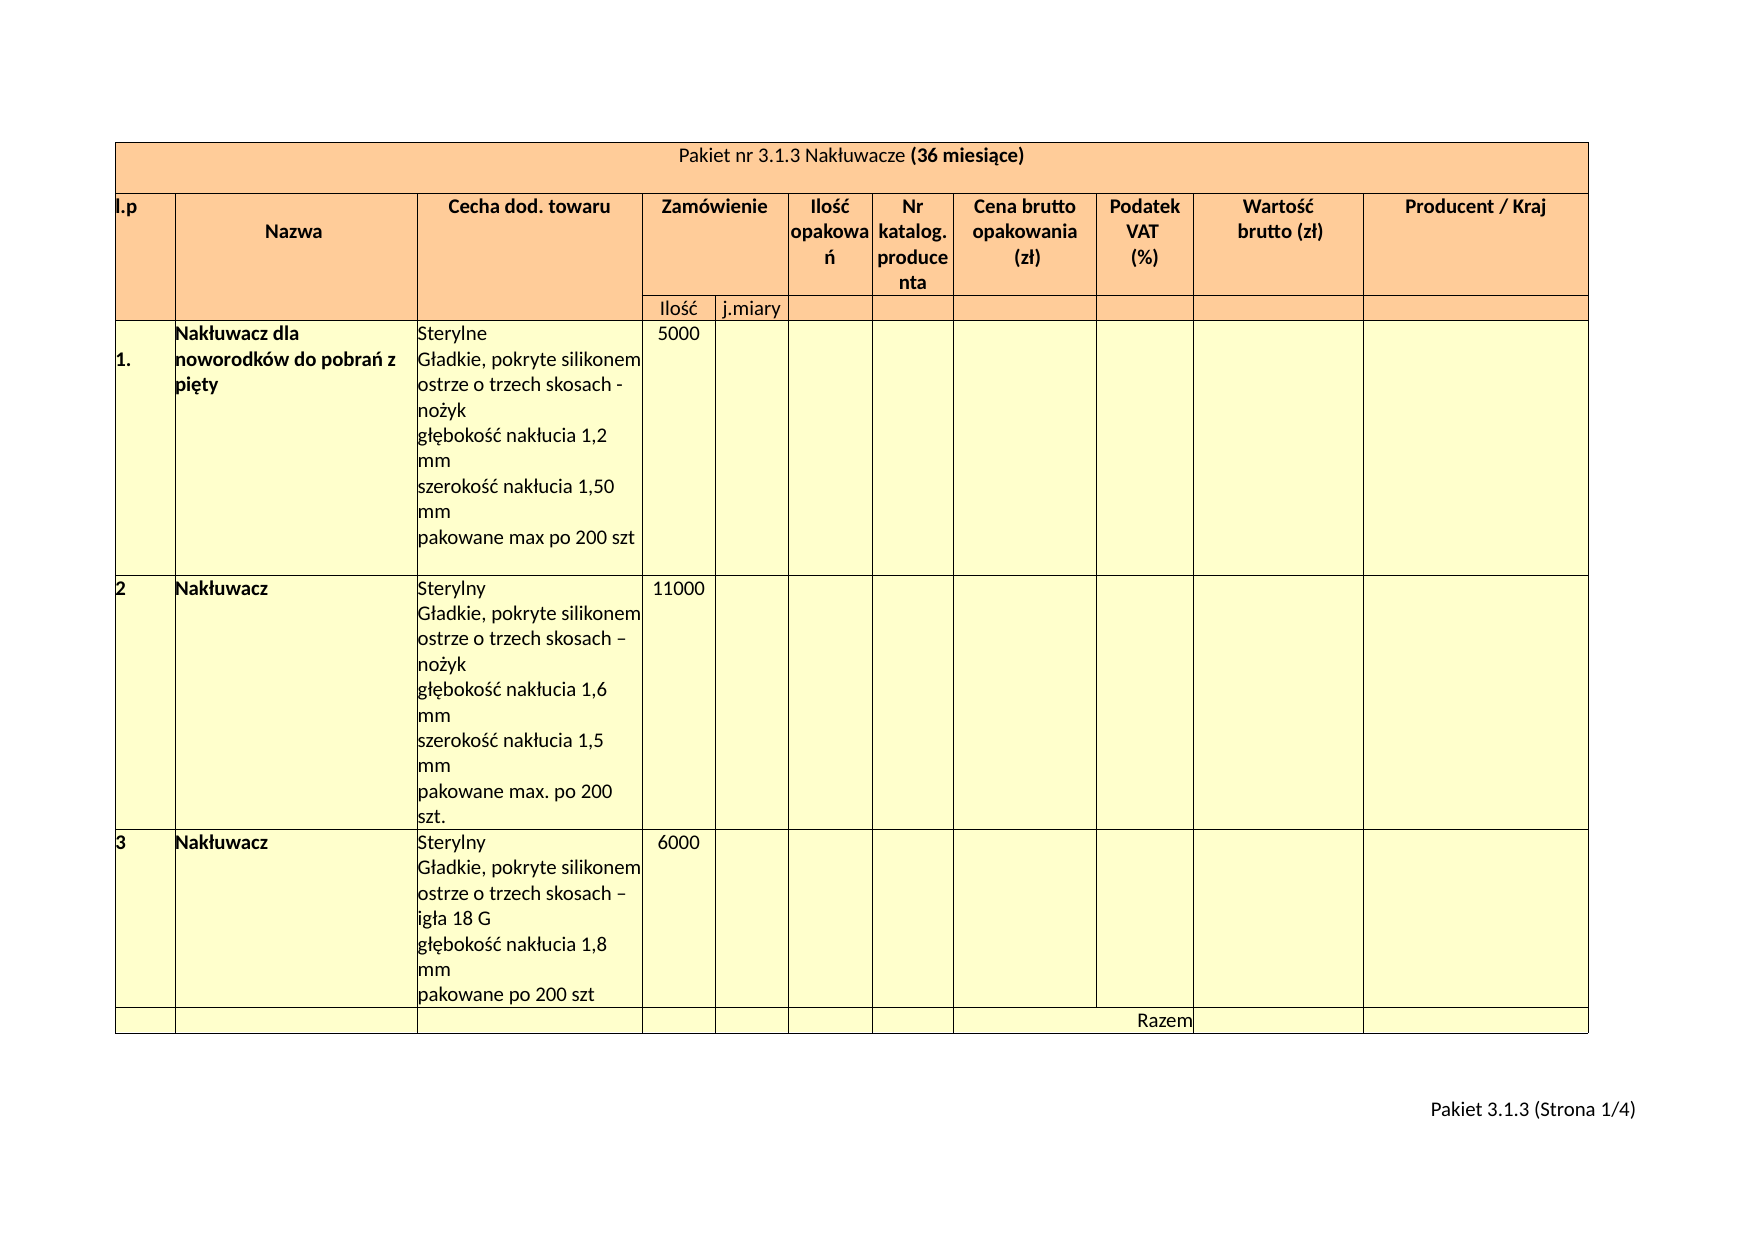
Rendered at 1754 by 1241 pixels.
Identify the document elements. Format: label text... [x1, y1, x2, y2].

table_cell [1364, 576, 1588, 829]
table_cell j.miary [716, 296, 788, 320]
table_cell 1. [116, 321, 175, 575]
table_cell Nakłuwacz [176, 830, 417, 1007]
table_cell [716, 576, 788, 829]
table_cell [716, 1008, 788, 1032]
table_cell Nakłuwacz [176, 576, 417, 829]
table_cell [1364, 1008, 1588, 1032]
table_cell l.p [116, 194, 175, 320]
table_cell Nr katalog. producenta [873, 194, 953, 295]
table_cell [1097, 830, 1193, 1007]
table_cell Nakłuwacz dla noworodków do pobrań z pięty [176, 321, 417, 575]
table_cell Ilość [643, 296, 715, 320]
table_cell [873, 1008, 953, 1032]
table_header Pakiet nr 3.1.3 Nakłuwacze (36 miesiące) [116, 143, 1588, 193]
table_cell [789, 1008, 872, 1032]
table_cell Cena brutto opakowania (zł) [954, 194, 1096, 295]
table_cell [1097, 321, 1193, 575]
table_cell [789, 321, 872, 575]
table_cell Zamówienie [643, 194, 788, 295]
table_cell Cecha dod. towaru [418, 194, 642, 320]
table_cell [1364, 830, 1588, 1007]
table_cell [873, 576, 953, 829]
table_cell Producent / Kraj [1364, 194, 1588, 295]
table_cell [1364, 296, 1588, 320]
table_cell [418, 1008, 642, 1032]
table_cell 2 [116, 576, 175, 829]
table_cell [716, 321, 788, 575]
table_cell [873, 296, 953, 320]
table_cell [1097, 576, 1193, 829]
table_cell [1194, 321, 1363, 575]
table_cell [789, 296, 872, 320]
table_cell Ilość opakowań [789, 194, 872, 295]
table_cell 3 [116, 830, 175, 1007]
table_cell Sterylne Gładkie, pokryte silikonem ostrze o trzech skosach -nożyk głębokość nakłucia 1,2 mm szerokość nakłucia 1,50 mm pakowane max po 200 szt [418, 321, 642, 575]
table_cell [1364, 321, 1588, 575]
table_cell [643, 1008, 715, 1032]
table_cell [789, 576, 872, 829]
table_cell [789, 830, 872, 1007]
table_cell [873, 830, 953, 1007]
table_cell Wartość brutto (zł) [1194, 194, 1363, 295]
table_cell [873, 321, 953, 575]
table_cell Sterylny Gładkie, pokryte silikonem ostrze o trzech skosach – nożyk głębokość nakłucia 1,6 mm szerokość nakłucia 1,5 mm pakowane max. po 200 szt. [418, 576, 642, 829]
table_cell Sterylny Gładkie, pokryte silikonem ostrze o trzech skosach – igła 18 G głębokość nakłucia 1,8 mm pakowane po 200 szt [418, 830, 642, 1007]
table_cell [1194, 576, 1363, 829]
table_cell [176, 1008, 417, 1032]
table_cell [1194, 1008, 1363, 1032]
table_cell 6000 [643, 830, 715, 1007]
table_cell Nazwa [176, 194, 417, 320]
table_cell [954, 296, 1096, 320]
table_cell [954, 830, 1096, 1007]
table_cell [116, 1008, 175, 1032]
table_cell [1194, 830, 1363, 1007]
table_cell 11000 [643, 576, 715, 829]
table_cell [716, 830, 788, 1007]
table_cell 5000 [643, 321, 715, 575]
table_cell [954, 321, 1096, 575]
table_cell [1194, 296, 1363, 320]
table_cell [954, 576, 1096, 829]
table_cell [1097, 296, 1193, 320]
table_cell Razem [954, 1008, 1193, 1032]
table_cell Podatek VAT (%) [1097, 194, 1193, 295]
